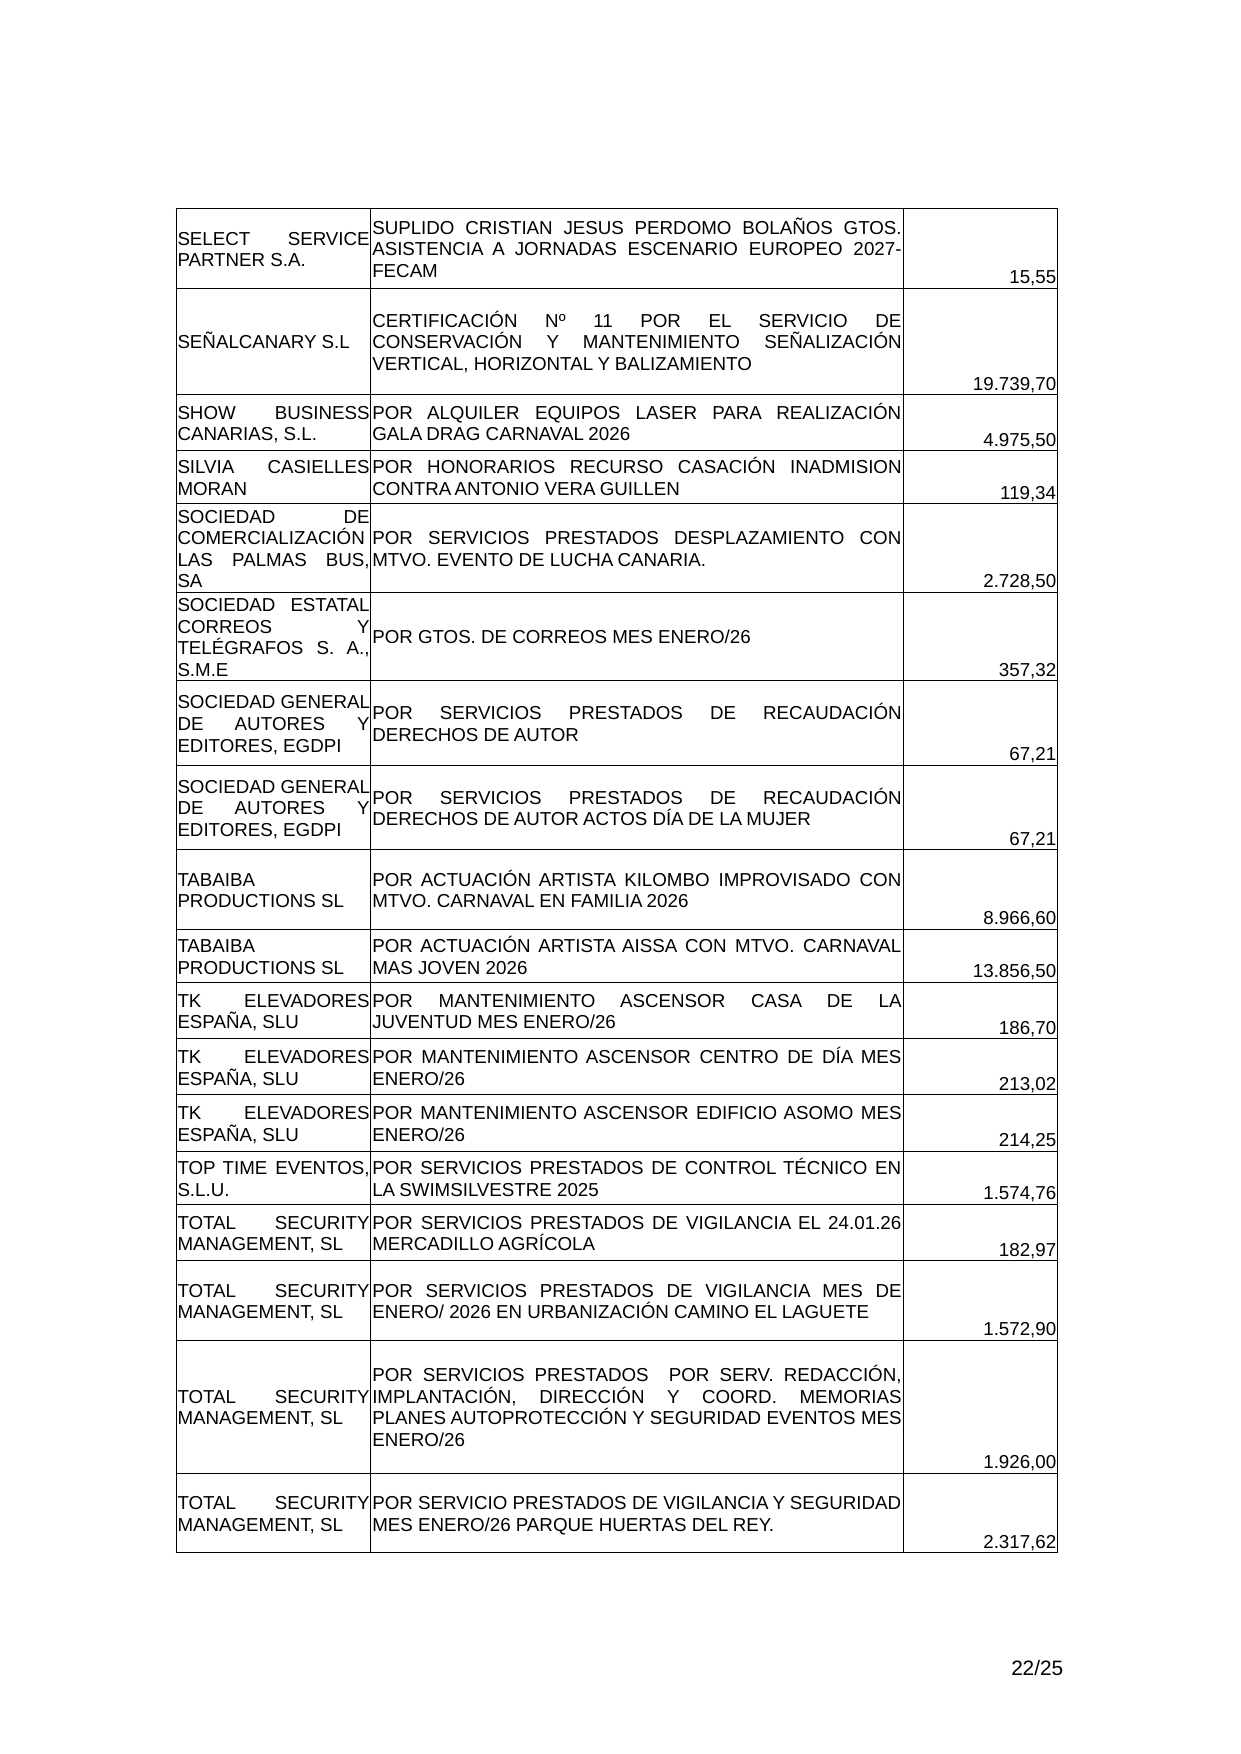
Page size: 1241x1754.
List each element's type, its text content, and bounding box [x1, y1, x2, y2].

table_cell POR ACTUACIÓN ARTISTA AISSA CON MTVO. CARNAVAL MAS JOVEN 2026 [371, 930, 903, 982]
table_cell POR SERVICIOS PRESTADOS DESPLAZAMIENTO CON MTVO. EVENTO DE LUCHA CANARIA. [371, 504, 903, 592]
table_cell 1.926,00 [904, 1341, 1057, 1472]
table_cell 19.739,70 [904, 289, 1057, 394]
table_cell TOTAL SECURITY MANAGEMENT, SL [177, 1205, 370, 1260]
table_cell POR MANTENIMIENTO ASCENSOR CASA DE LA JUVENTUD MES ENERO/26 [371, 983, 903, 1038]
table_cell 67,21 [904, 681, 1057, 765]
table_cell POR SERVICIOS PRESTADOS DE VIGILANCIA MES DE ENERO/ 2026 EN URBANIZACIÓN CAMINO EL LAGUETE [371, 1261, 903, 1340]
table_cell SILVIA CASIELLES MORAN [177, 451, 370, 503]
table_cell 1.572,90 [904, 1261, 1057, 1340]
table_cell POR SERVICIOS PRESTADOS POR SERV. REDACCIÓN, IMPLANTACIÓN, DIRECCIÓN Y COORD. MEMORIAS PLANES AUTOPROTECCIÓN Y SEGURIDAD EVENTOS MES ENERO/26 [371, 1341, 903, 1472]
table_cell TABAIBA PRODUCTIONS SL [177, 850, 370, 929]
table_cell SHOW BUSINESS CANARIAS, S.L. [177, 395, 370, 450]
table_cell POR SERVICIO PRESTADOS DE VIGILANCIA Y SEGURIDAD MES ENERO/26 PARQUE HUERTAS DEL REY. [371, 1474, 903, 1552]
table_cell TOTAL SECURITY MANAGEMENT, SL [177, 1474, 370, 1552]
table_cell POR MANTENIMIENTO ASCENSOR CENTRO DE DÍA MES ENERO/26 [371, 1039, 903, 1094]
table_cell SOCIEDAD GENERAL DE AUTORES Y EDITORES, EGDPI [177, 766, 370, 849]
table_cell 1.574,76 [904, 1152, 1057, 1204]
table_cell TOTAL SECURITY MANAGEMENT, SL [177, 1261, 370, 1340]
table_cell POR SERVICIOS PRESTADOS DE VIGILANCIA EL 24.01.26 MERCADILLO AGRÍCOLA [371, 1205, 903, 1260]
table_cell POR SERVICIOS PRESTADOS DE RECAUDACIÓN DERECHOS DE AUTOR ACTOS DÍA DE LA MUJER [371, 766, 903, 849]
table_cell SUPLIDO CRISTIAN JESUS PERDOMO BOLAÑOS GTOS. ASISTENCIA A JORNADAS ESCENARIO EUROPEO 2027-FECAM [371, 209, 903, 288]
table_cell POR GTOS. DE CORREOS MES ENERO/26 [371, 593, 903, 680]
table_cell POR HONORARIOS RECURSO CASACIÓN INADMISION CONTRA ANTONIO VERA GUILLEN [371, 451, 903, 503]
table_cell POR SERVICIOS PRESTADOS DE RECAUDACIÓN DERECHOS DE AUTOR [371, 681, 903, 765]
table_cell 67,21 [904, 766, 1057, 849]
table_cell 15,55 [904, 209, 1057, 288]
table_cell POR ACTUACIÓN ARTISTA KILOMBO IMPROVISADO CON MTVO. CARNAVAL EN FAMILIA 2026 [371, 850, 903, 929]
table_cell 2.317,62 [904, 1474, 1057, 1552]
table_cell 213,02 [904, 1039, 1057, 1094]
table_cell 357,32 [904, 593, 1057, 680]
table_cell POR MANTENIMIENTO ASCENSOR EDIFICIO ASOMO MES ENERO/26 [371, 1095, 903, 1151]
table_cell SOCIEDAD DE COMERCIALIZACIÓN LAS PALMAS BUS, SA [177, 504, 370, 592]
table_cell TOP TIME EVENTOS, S.L.U. [177, 1152, 370, 1204]
table_cell 186,70 [904, 983, 1057, 1038]
table_cell SEÑALCANARY S.L [177, 289, 370, 394]
table_cell POR ALQUILER EQUIPOS LASER PARA REALIZACIÓN GALA DRAG CARNAVAL 2026 [371, 395, 903, 450]
table_cell 4.975,50 [904, 395, 1057, 450]
table_cell 182,97 [904, 1205, 1057, 1260]
table_cell SELECT SERVICE PARTNER S.A. [177, 209, 370, 288]
table_cell 2.728,50 [904, 504, 1057, 592]
table_cell TABAIBA PRODUCTIONS SL [177, 930, 370, 982]
table_cell TK ELEVADORES ESPAÑA, SLU [177, 1039, 370, 1094]
table_cell SOCIEDAD ESTATAL CORREOS Y TELÉGRAFOS S. A., S.M.E [177, 593, 370, 680]
table_cell 8.966,60 [904, 850, 1057, 929]
table_cell POR SERVICIOS PRESTADOS DE CONTROL TÉCNICO EN LA SWIMSILVESTRE 2025 [371, 1152, 903, 1204]
table_cell SOCIEDAD GENERAL DE AUTORES Y EDITORES, EGDPI [177, 681, 370, 765]
table_cell CERTIFICACIÓN Nº 11 POR EL SERVICIO DE CONSERVACIÓN Y MANTENIMIENTO SEÑALIZACIÓN VERTICAL, HORIZONTAL Y BALIZAMIENTO [371, 289, 903, 394]
table_cell 13.856,50 [904, 930, 1057, 982]
table_cell 119,34 [904, 451, 1057, 503]
table_cell TK ELEVADORES ESPAÑA, SLU [177, 1095, 370, 1151]
table_cell TK ELEVADORES ESPAÑA, SLU [177, 983, 370, 1038]
table_cell 214,25 [904, 1095, 1057, 1151]
table_cell TOTAL SECURITY MANAGEMENT, SL [177, 1341, 370, 1472]
